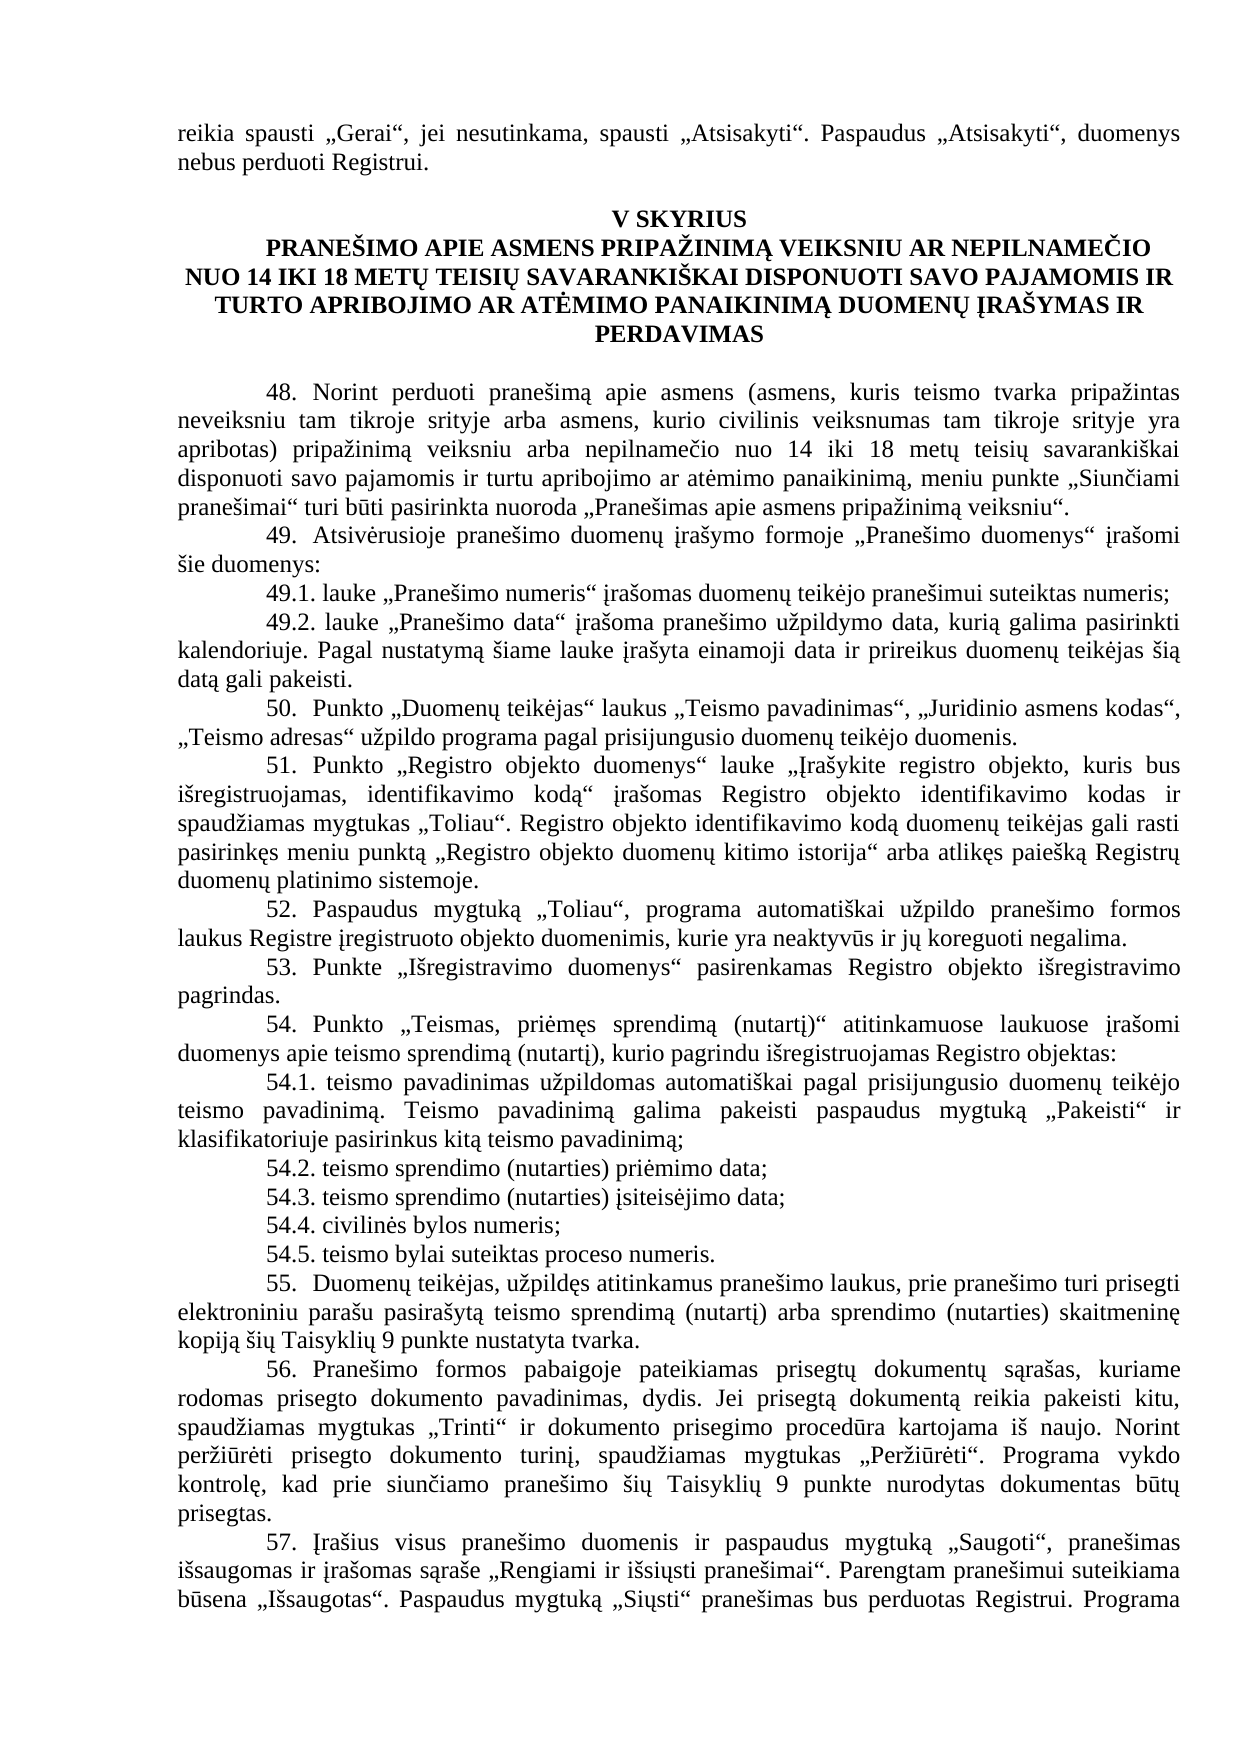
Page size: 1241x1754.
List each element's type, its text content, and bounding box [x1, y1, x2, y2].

text PRANEŠIMO APIE ASMENS PRIPAŽINIMĄ VEIKSNIU AR NEPILNAMEČIO NUO 14 IKI 18 METŲ TEISIŲ SAVARANKIŠKAI DISPONUOTI SAVO PAJAMOMIS IR TURTO APRIBOJIMO AR ATĖMIMO PANAIKINIMĄ DUOMENŲ ĮRAŠYMAS IR perdavimas [177, 233, 1181, 348]
text 54.3. teismo sprendimo (nutarties) įsiteisėjimo data; [177, 1182, 1181, 1211]
text 54.1. teismo pavadinimas užpildomas automatiškai pagal prisijungusio duomenų teikėjo teismo pavadinimą. Teismo pavadinimą galima pakeisti paspaudus mygtuką „Pakeisti“ ir klasifikatoriuje pasirinkus kitą teismo pavadinimą; [177, 1067, 1181, 1153]
text 55. Duomenų teikėjas, užpildęs atitinkamus pranešimo laukus, prie pranešimo turi prisegti elektroniniu parašu pasirašytą teismo sprendimą (nutartį) arba sprendimo (nutarties) skaitmeninę kopiją šių Taisyklių 9 punkte nustatyta tvarka. [177, 1268, 1181, 1354]
text 52. Paspaudus mygtuką „Toliau“, programa automatiškai užpildo pranešimo formos laukus Registre įregistruoto objekto duomenimis, kurie yra neaktyvūs ir jų koreguoti negalima. [177, 894, 1181, 952]
text 49. Atsivėrusioje pranešimo duomenų įrašymo formoje „Pranešimo duomenys“ įrašomi šie duomenys: [177, 521, 1181, 578]
text V SKYRIUS [177, 204, 1181, 233]
text 48. Norint perduoti pranešimą apie asmens (asmens, kuris teismo tvarka pripažintas neveiksniu tam tikroje srityje arba asmens, kurio civilinis veiksnumas tam tikroje srityje yra apribotas) pripažinimą veiksniu arba nepilnamečio nuo 14 iki 18 metų teisių savarankiškai disponuoti savo pajamomis ir turtu apribojimo ar atėmimo panaikinimą, meniu punkte „Siunčiami pranešimai“ turi būti pasirinkta nuoroda „Pranešimas apie asmens pripažinimą veiksniu“. [177, 377, 1181, 521]
text 54.2. teismo sprendimo (nutarties) priėmimo data; [177, 1153, 1181, 1182]
text 51. Punkto „Registro objekto duomenys“ lauke „Įrašykite registro objekto, kuris bus išregistruojamas, identifikavimo kodą“ įrašomas Registro objekto identifikavimo kodas ir spaudžiamas mygtukas „Toliau“. Registro objekto identifikavimo kodą duomenų teikėjas gali rasti pasirinkęs meniu punktą „Registro objekto duomenų kitimo istorija“ arba atlikęs paiešką Registrų duomenų platinimo sistemoje. [177, 751, 1181, 894]
text 53. Punkte „Išregistravimo duomenys“ pasirenkamas Registro objekto išregistravimo pagrindas. [177, 952, 1181, 1009]
text 54.4. civilinės bylos numeris; [177, 1211, 1181, 1239]
text 49.1. lauke „Pranešimo numeris“ įrašomas duomenų teikėjo pranešimui suteiktas numeris; [177, 578, 1181, 607]
text 50. Punkto „Duomenų teikėjas“ laukus „Teismo pavadinimas“, „Juridinio asmens kodas“, „Teismo adresas“ užpildo programa pagal prisijungusio duomenų teikėjo duomenis. [177, 693, 1181, 751]
text reikia spausti „Gerai“, jei nesutinkama, spausti „Atsisakyti“. Paspaudus „Atsisakyti“, duomenys nebus perduoti Registrui. [177, 118, 1181, 176]
text 57. Įrašius visus pranešimo duomenis ir paspaudus mygtuką „Saugoti“, pranešimas išsaugomas ir įrašomas sąraše „Rengiami ir išsiųsti pranešimai“. Parengtam pranešimui suteikiama būsena „Išsaugotas“. Paspaudus mygtuką „Siųsti“ pranešimas bus perduotas Registrui. Programa [177, 1527, 1181, 1613]
text 54. Punkto „Teismas, priėmęs sprendimą (nutartį)“ atitinkamuose laukuose įrašomi duomenys apie teismo sprendimą (nutartį), kurio pagrindu išregistruojamas Registro objektas: [177, 1009, 1181, 1067]
text 54.5. teismo bylai suteiktas proceso numeris. [177, 1239, 1181, 1268]
text 49.2. lauke „Pranešimo data“ įrašoma pranešimo užpildymo data, kurią galima pasirinkti kalendoriuje. Pagal nustatymą šiame lauke įrašyta einamoji data ir prireikus duomenų teikėjas šią datą gali pakeisti. [177, 607, 1181, 693]
text 56. Pranešimo formos pabaigoje pateikiamas prisegtų dokumentų sąrašas, kuriame rodomas prisegto dokumento pavadinimas, dydis. Jei prisegtą dokumentą reikia pakeisti kitu, spaudžiamas mygtukas „Trinti“ ir dokumento prisegimo procedūra kartojama iš naujo. Norint peržiūrėti prisegto dokumento turinį, spaudžiamas mygtukas „Peržiūrėti“. Programa vykdo kontrolę, kad prie siunčiamo pranešimo šių Taisyklių 9 punkte nurodytas dokumentas būtų prisegtas. [177, 1354, 1181, 1527]
